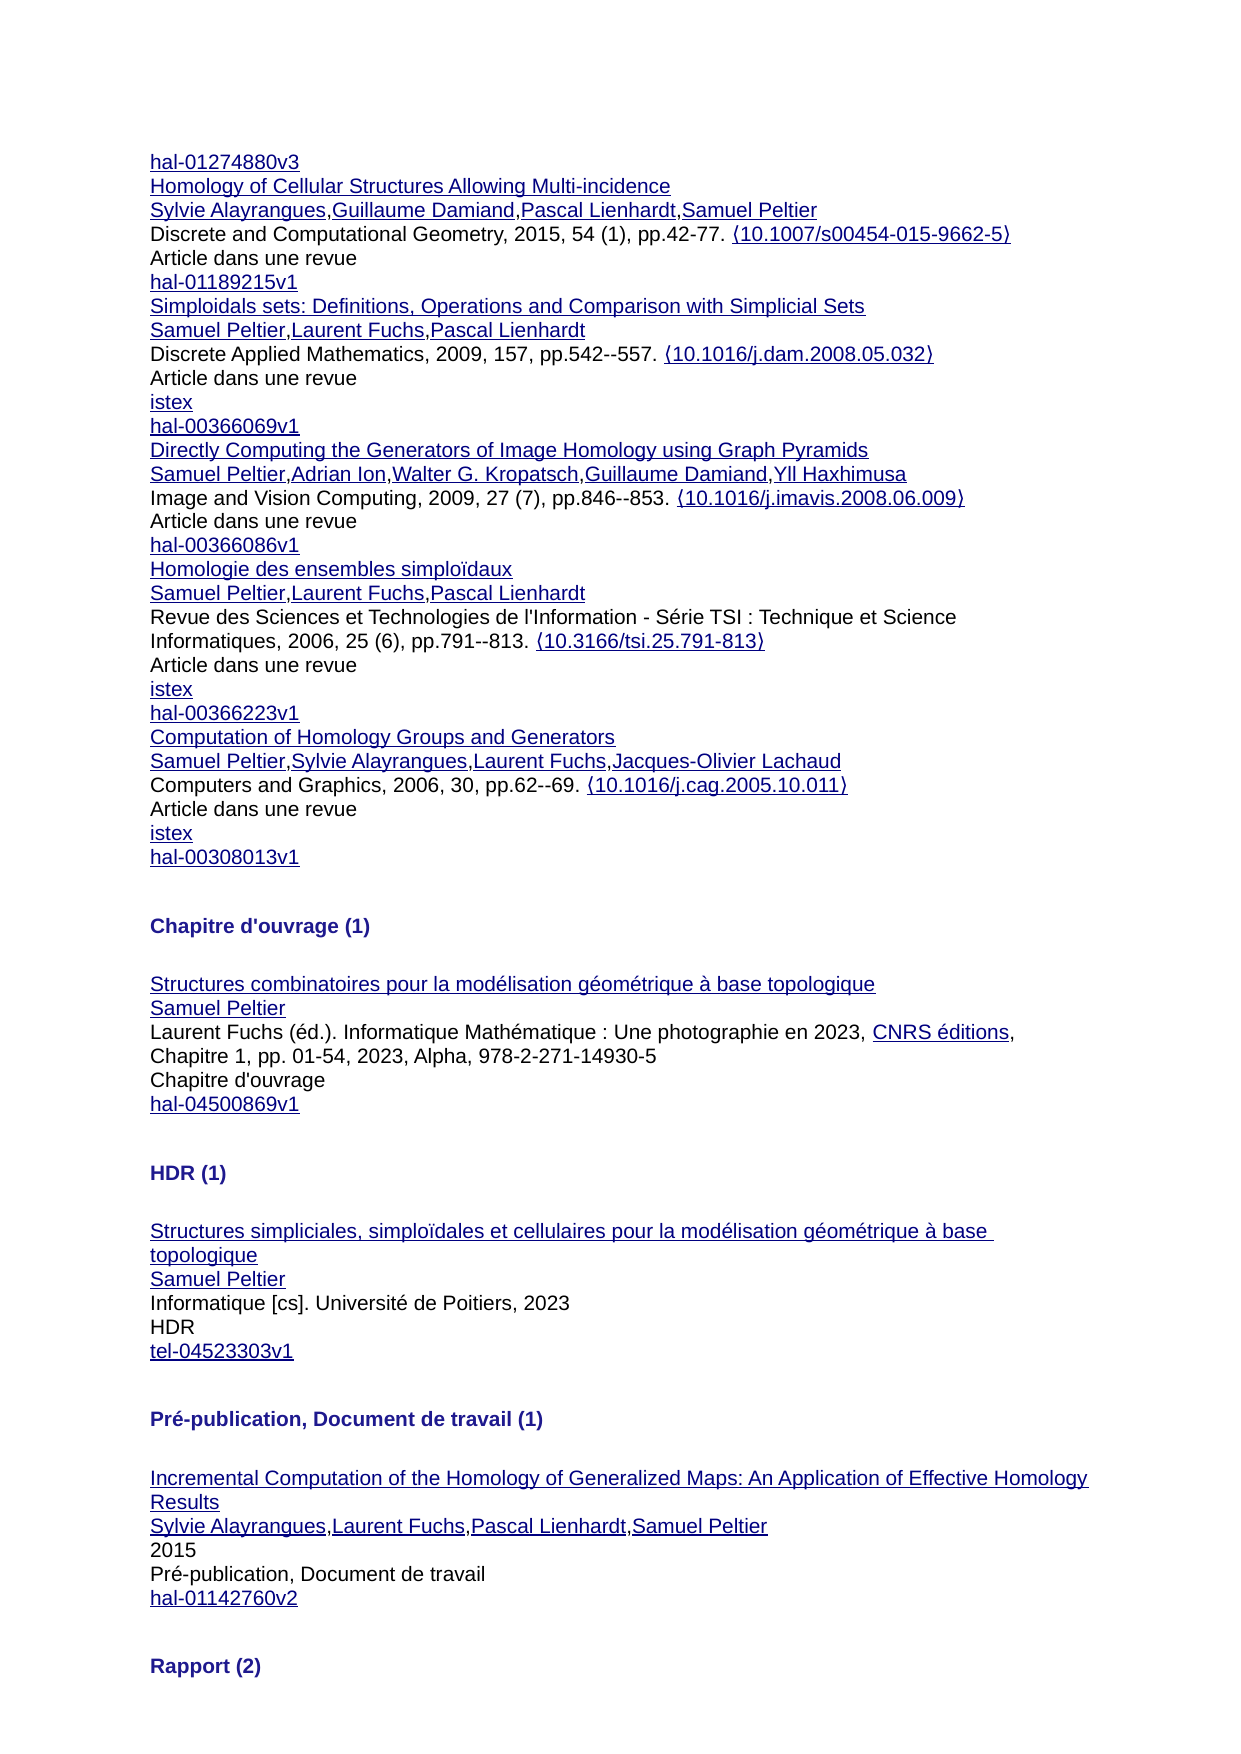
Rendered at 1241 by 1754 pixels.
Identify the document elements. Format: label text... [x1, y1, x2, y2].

table_header Structures simpliciales, simploïdales et cellulaires pour la modélisation géométrique à base topologique Samuel Peltier Informatique [cs]. Université de Poitiers, 2023 HDR tel-04523303v1 [150, 1219, 1090, 1362]
table_cell Simploidals sets: Definitions, Operations and Comparison with Simplicial Sets Samuel Peltier,Laurent Fuchs,Pascal Lienhardt Discrete Applied Mathematics, 2009, 157, pp.542--557. ⟨10.1016/j.dam.2008.05.032⟩ Article dans une revue istex hal-00366069v1 [150, 294, 1090, 437]
table_header Structures combinatoires pour la modélisation géométrique à base topologique Samuel Peltier Laurent Fuchs (éd.). Informatique Mathématique : Une photographie en 2023, CNRS éditions, Chapitre 1, pp. 01-54, 2023, Alpha, 978-2-271-14930-5 Chapitre d'ouvrage hal-04500869v1 [150, 972, 1090, 1116]
table_cell Computation of Homology Groups and Generators Samuel Peltier,Sylvie Alayrangues,Laurent Fuchs,Jacques-Olivier Lachaud Computers and Graphics, 2006, 30, pp.62--69. ⟨10.1016/j.cag.2005.10.011⟩ Article dans une revue istex hal-00308013v1 [150, 725, 1090, 869]
table_cell Directly Computing the Generators of Image Homology using Graph Pyramids Samuel Peltier,Adrian Ion,Walter G. Kropatsch,Guillaume Damiand,Yll Haxhimusa Image and Vision Computing, 2009, 27 (7), pp.846--853. ⟨10.1016/j.imavis.2008.06.009⟩ Article dans une revue hal-00366086v1 [150, 438, 1090, 557]
subtitle Rapport (2) [150, 1654, 1090, 1678]
table_cell hal-01274880v3 [150, 150, 1090, 174]
table_cell Homologie des ensembles simploïdaux Samuel Peltier,Laurent Fuchs,Pascal Lienhardt Revue des Sciences et Technologies de l'Information - Série TSI : Technique et Science Informatiques, 2006, 25 (6), pp.791--813. ⟨10.3166/tsi.25.791-813⟩ Article dans une revue istex hal-00366223v1 [150, 557, 1090, 725]
subtitle HDR (1) [150, 1160, 1090, 1184]
subtitle Chapitre d'ouvrage (1) [150, 913, 1090, 937]
table_cell Homology of Cellular Structures Allowing Multi-incidence Sylvie Alayrangues,Guillaume Damiand,Pascal Lienhardt,Samuel Peltier Discrete and Computational Geometry, 2015, 54 (1), pp.42-77. ⟨10.1007/s00454-015-9662-5⟩ Article dans une revue hal-01189215v1 [150, 174, 1090, 294]
table_header Incremental Computation of the Homology of Generalized Maps: An Application of Effective Homology Results Sylvie Alayrangues,Laurent Fuchs,Pascal Lienhardt,Samuel Peltier 2015 Pré-publication, Document de travail hal-01142760v2 [150, 1466, 1090, 1609]
subtitle Pré-publication, Document de travail (1) [150, 1407, 1090, 1431]
